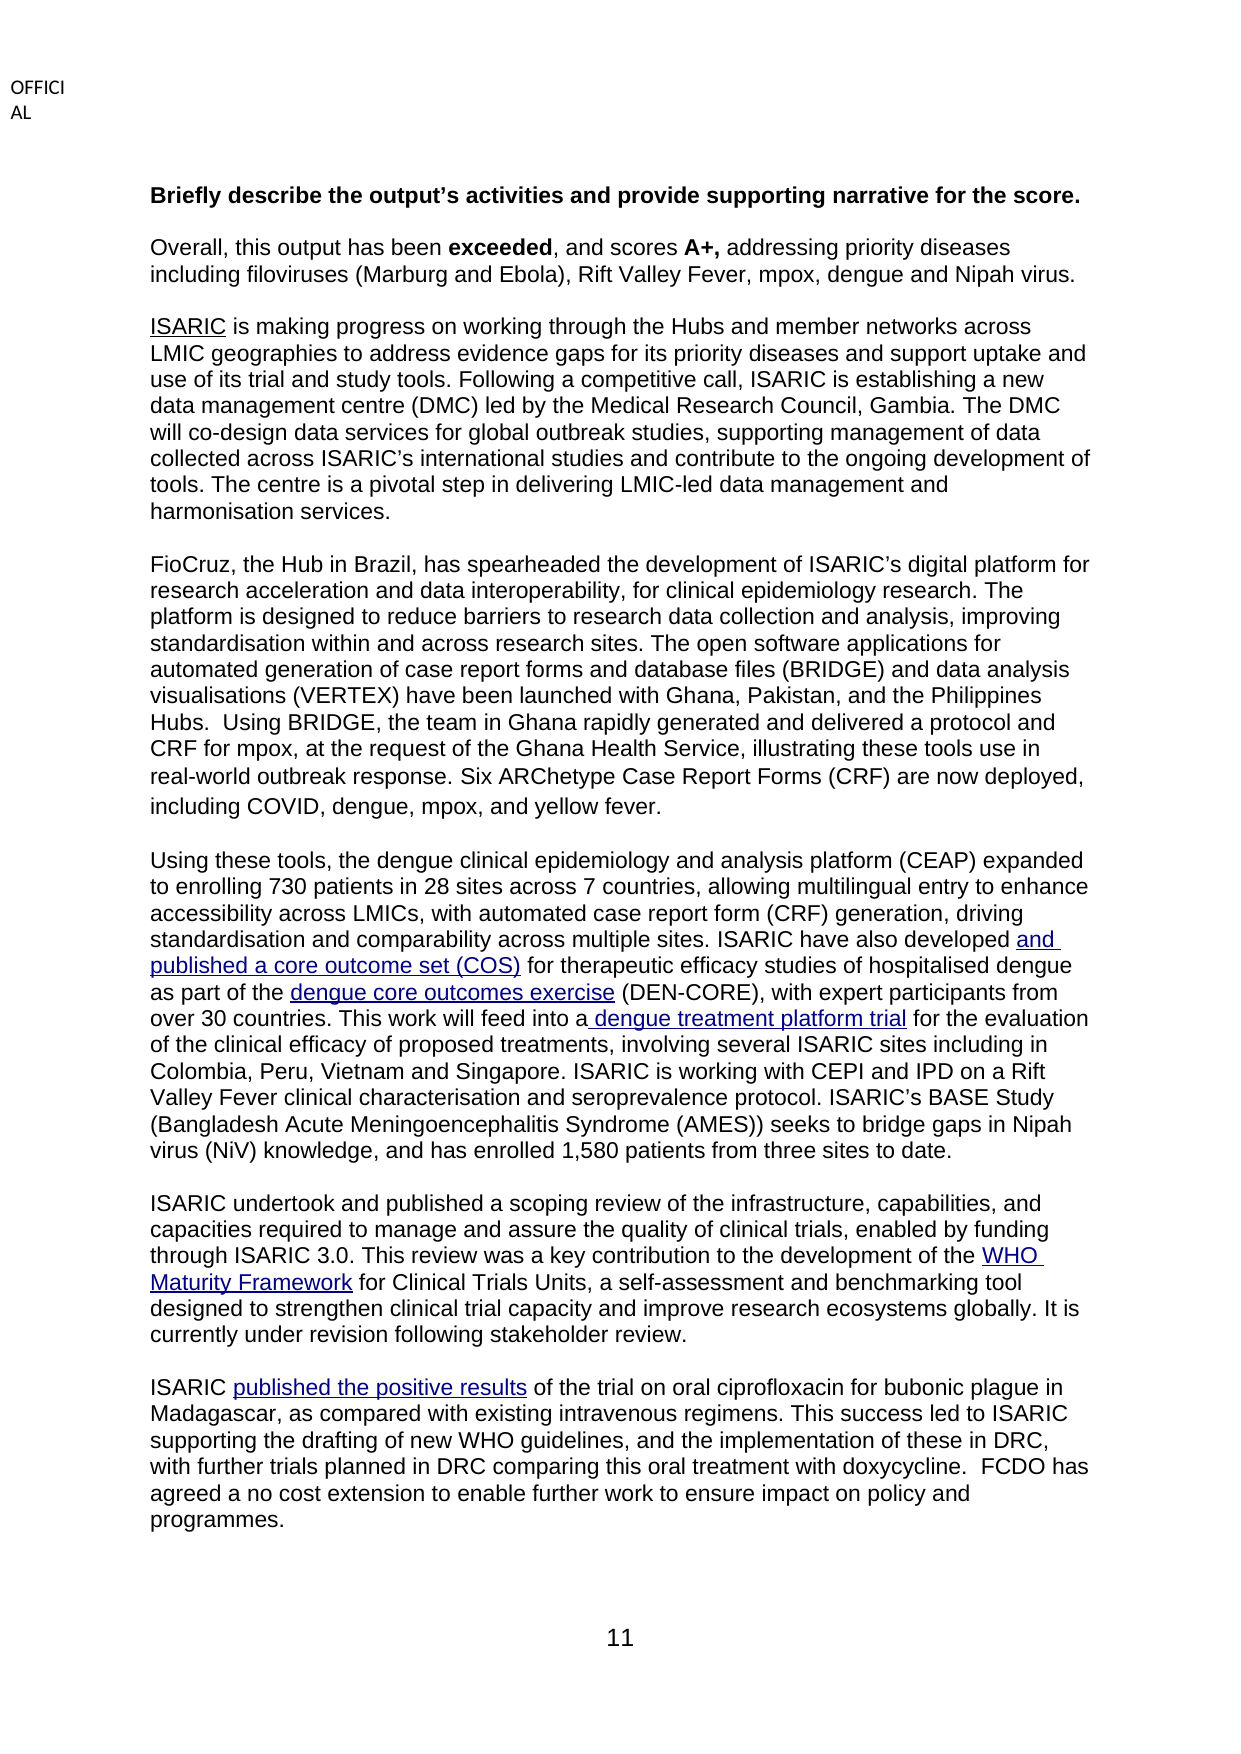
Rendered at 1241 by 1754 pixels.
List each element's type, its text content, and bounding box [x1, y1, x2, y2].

text Briefly describe the output’s activities and provide supporting narrative for the score. [150, 182, 1090, 208]
text ISARIC published the positive results of the trial on oral ciprofloxacin for bubonic plague in Madagascar, as compared with existing intravenous regimens. This success led to ISARIC supporting the drafting of new WHO guidelines, and the implementation of these in DRC, with further trials planned in DRC comparing this oral treatment with doxycycline. FCDO has agreed a no cost extension to enable further work to ensure impact on policy and programmes. [150, 1374, 1090, 1532]
text Overall, this output has been exceeded, and scores A+, addressing priority diseases including filoviruses (Marburg and Ebola), Rift Valley Fever, mpox, dengue and Nipah virus. [150, 234, 1090, 287]
text ISARIC is making progress on working through the Hubs and member networks across LMIC geographies to address evidence gaps for its priority diseases and support uptake and use of its trial and study tools. Following a competitive call, ISARIC is establishing a new data management centre (DMC) led by the Medical Research Council, Gambia. The DMC will co-design data services for global outbreak studies, supporting management of data collected across ISARIC’s international studies and contribute to the ongoing development of tools. The centre is a pivotal step in delivering LMIC-led data management and harmonisation services. [150, 313, 1090, 524]
text Using these tools, the dengue clinical epidemiology and analysis platform (CEAP) expanded to enrolling 730 patients in 28 sites across 7 countries, allowing multilingual entry to enhance accessibility across LMICs, with automated case report form (CRF) generation, driving standardisation and comparability across multiple sites. ISARIC have also developed and published a core outcome set (COS) for therapeutic efficacy studies of hospitalised dengue as part of the dengue core outcomes exercise (DEN-CORE), with expert participants from over 30 countries. This work will feed into a dengue treatment platform trial for the evaluation of the clinical efficacy of proposed treatments, involving several ISARIC sites including in Colombia, Peru, Vietnam and Singapore. ISARIC is working with CEPI and IPD on a Rift Valley Fever clinical characterisation and seroprevalence protocol. ISARIC’s BASE Study (Bangladesh Acute Meningoencephalitis Syndrome (AMES)) seeks to bridge gaps in Nipah virus (NiV) knowledge, and has enrolled 1,580 patients from three sites to date. [150, 847, 1090, 1163]
text ISARIC undertook and published a scoping review of the infrastructure, capabilities, and capacities required to manage and assure the quality of clinical trials, enabled by funding through ISARIC 3.0. This review was a key contribution to the development of the WHO Maturity Framework for Clinical Trials Units, a self-assessment and benchmarking tool designed to strengthen clinical trial capacity and improve research ecosystems globally. It is currently under revision following stakeholder review. [150, 1189, 1090, 1348]
text FioCruz, the Hub in Brazil, has spearheaded the development of ISARIC’s digital platform for research acceleration and data interoperability, for clinical epidemiology research. The platform is designed to reduce barriers to research data collection and analysis, improving standardisation within and across research sites. The open software applications for automated generation of case report forms and database files (BRIDGE) and data analysis visualisations (VERTEX) have been launched with Ghana, Pakistan, and the Philippines Hubs. Using BRIDGE, the team in Ghana rapidly generated and delivered a protocol and CRF for mpox, at the request of the Ghana Health Service, illustrating these tools use in real-world outbreak response. Six ARChetype Case Report Forms (CRF) are now deployed, including COVID, dengue, mpox, and yellow fever. [150, 551, 1090, 821]
